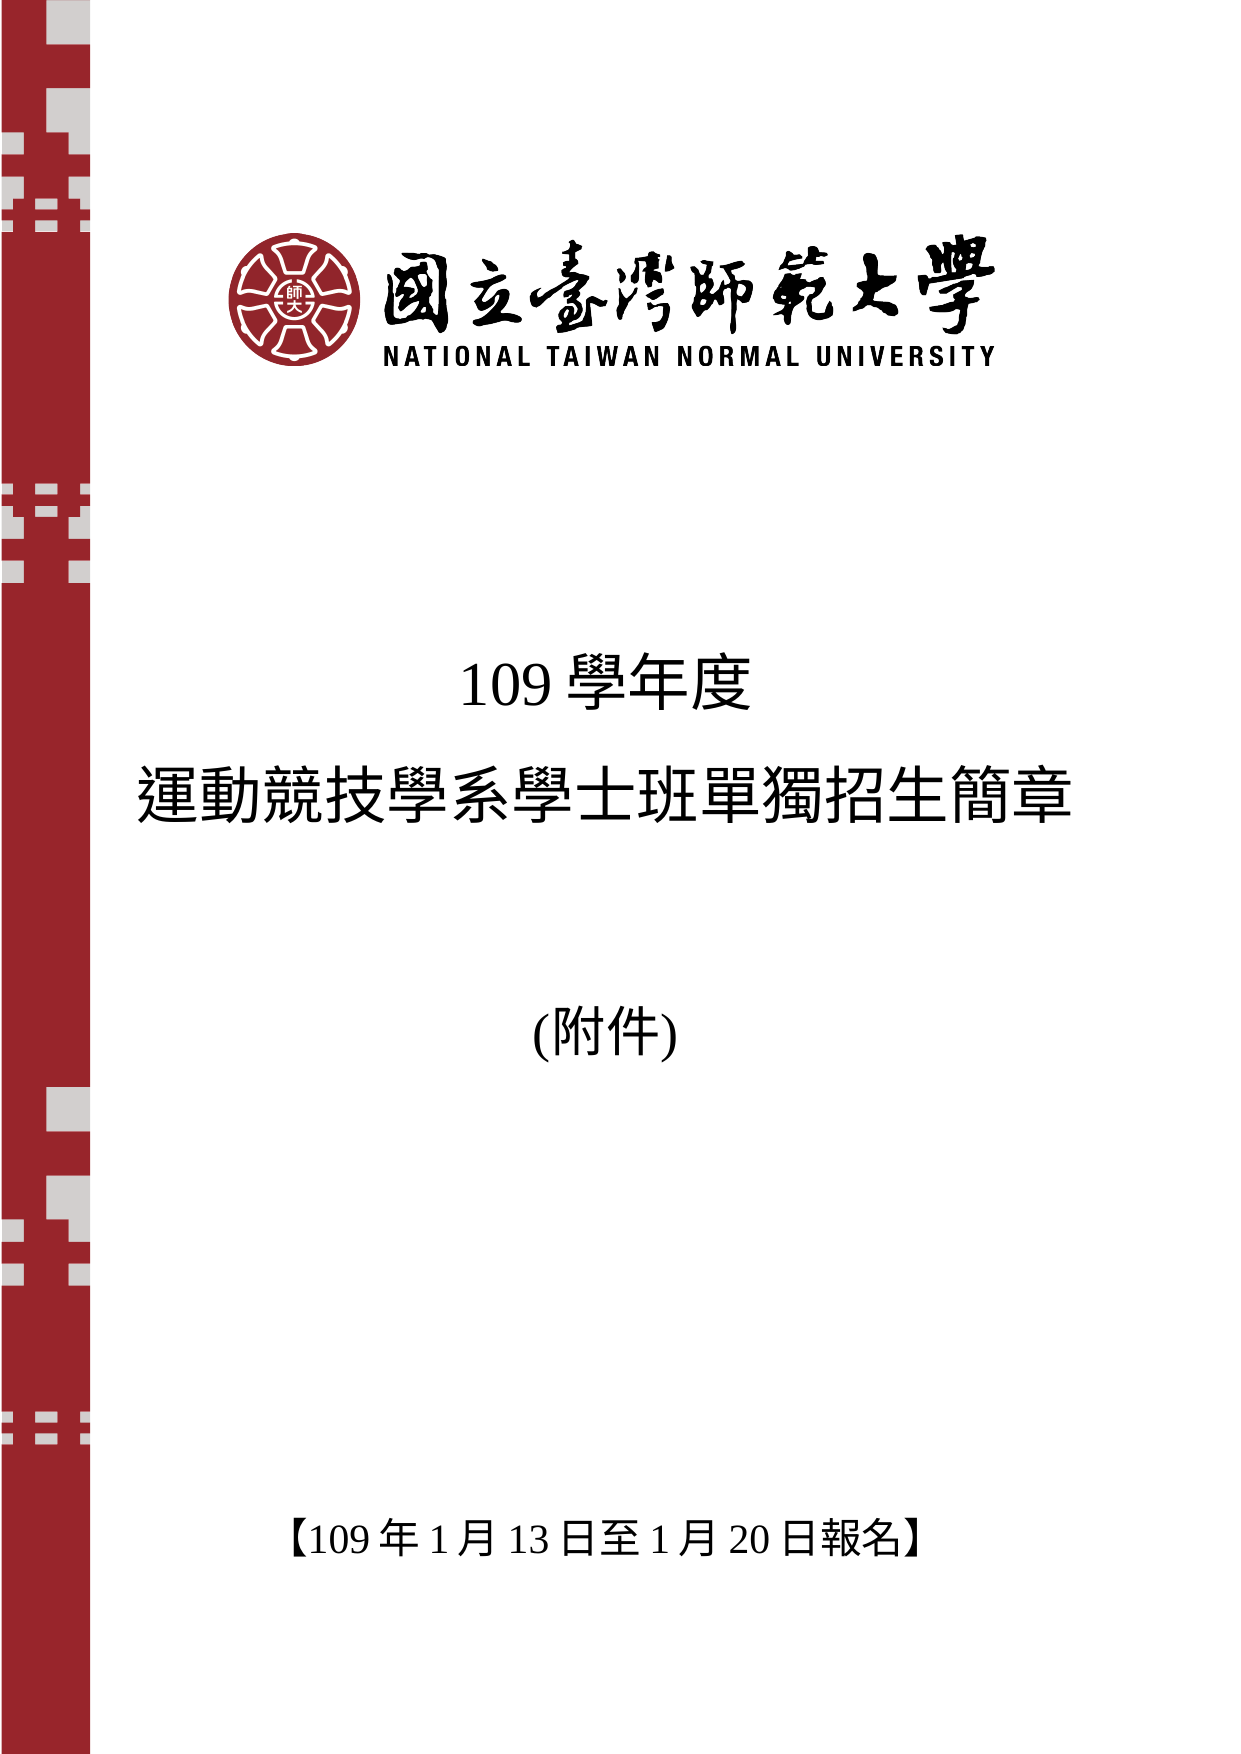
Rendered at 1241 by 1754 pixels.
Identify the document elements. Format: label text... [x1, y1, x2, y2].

text (附件) [91, 955, 1152, 1080]
text 【109年1月13日至1月20日報名】 [91, 1494, 1152, 1557]
text 109學年度 [91, 633, 1152, 723]
text 運動競技學系學士班單獨招生簡章 [91, 746, 1152, 836]
